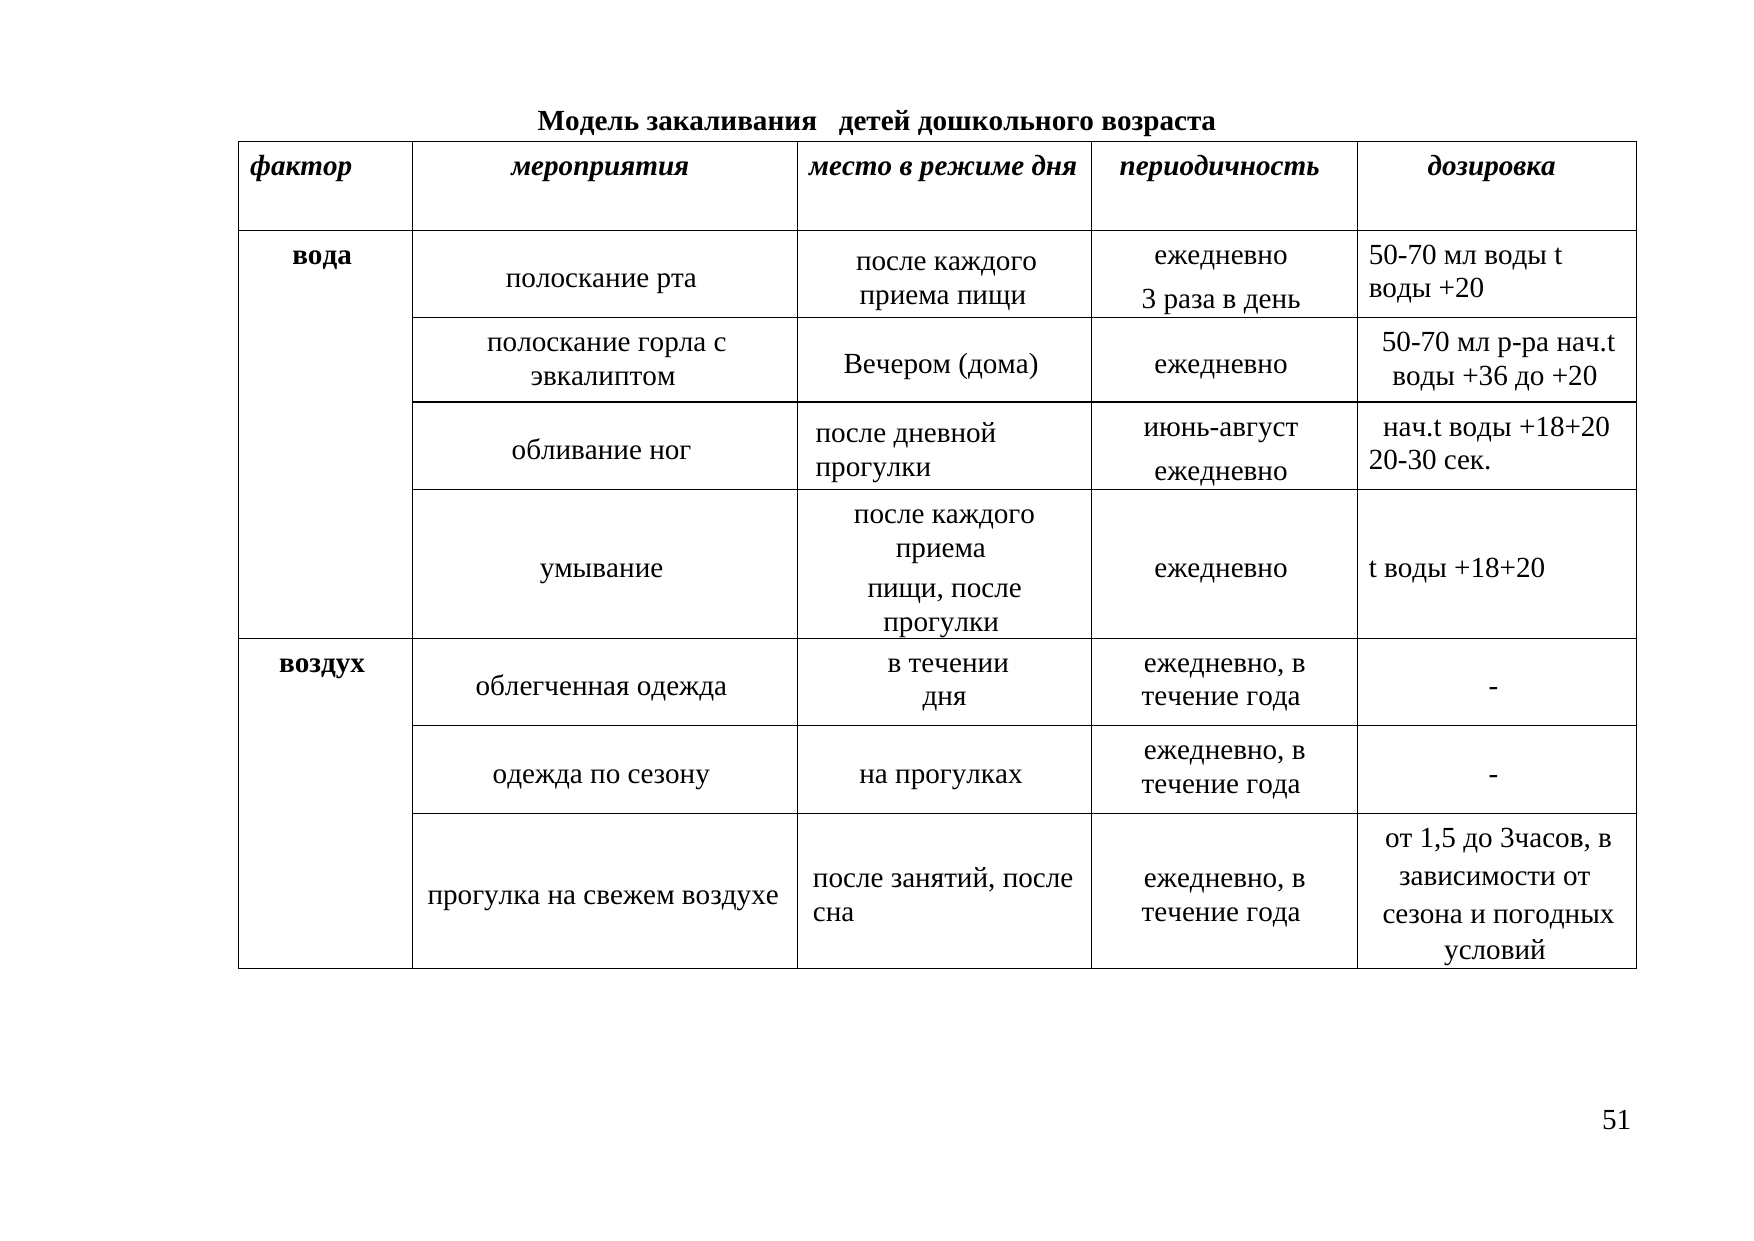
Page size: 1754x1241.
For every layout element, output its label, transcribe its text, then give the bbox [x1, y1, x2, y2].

table_header периодичность [1092, 142, 1357, 229]
table_cell ежедневно 3 раза в день [1092, 231, 1357, 317]
text Модель закаливания детей дошкольного возраста [537, 103, 1604, 137]
table_cell ежедневно [1092, 490, 1357, 638]
table_cell - [1358, 726, 1636, 813]
table_cell ежедневно, в течение года [1092, 726, 1357, 813]
table_cell воздух [239, 639, 412, 968]
table_cell от 1,5 до 3часов, в зависимости от сезона и погодных условий [1358, 814, 1636, 968]
table_cell на прогулках [798, 726, 1091, 813]
table_cell полоскание горла с эвкалиптом [413, 318, 797, 401]
table_cell после дневной прогулки [798, 403, 1091, 489]
table_cell 50-70 мл воды t воды +20 [1358, 231, 1636, 317]
table_cell июнь-август ежедневно [1092, 403, 1357, 489]
table_cell ежедневно, в течение года [1092, 814, 1357, 968]
table_cell Вечером (дома) [798, 318, 1091, 401]
table_cell полоскание рта [413, 231, 797, 317]
table_cell обливание ног [413, 403, 797, 489]
table_cell t воды +18+20 [1358, 490, 1636, 638]
table_cell в течении дня [798, 639, 1091, 725]
table_cell прогулка на свежем воздухе [413, 814, 797, 968]
table_cell после каждого приема пищи, после прогулки [798, 490, 1091, 638]
table_cell нач.t воды +18+20 20-30 сек. [1358, 403, 1636, 489]
table_cell после каждого приема пищи [798, 231, 1091, 317]
table_header место в режиме дня [798, 142, 1091, 229]
table_header дозировка [1358, 142, 1636, 229]
table_cell ежедневно [1092, 318, 1357, 401]
table_header мероприятия [413, 142, 797, 229]
table_cell 50-70 мл р-ра нач.t воды +36 до +20 [1358, 318, 1636, 401]
table_cell ежедневно, в течение года [1092, 639, 1357, 725]
table_cell облегченная одежда [413, 639, 797, 725]
table_header фактор [239, 142, 412, 229]
table_cell - [1358, 639, 1636, 725]
table_cell одежда по сезону [413, 726, 797, 813]
table_cell после занятий, после сна [798, 814, 1091, 968]
table_cell умывание [413, 490, 797, 638]
table_cell вода [239, 231, 412, 638]
